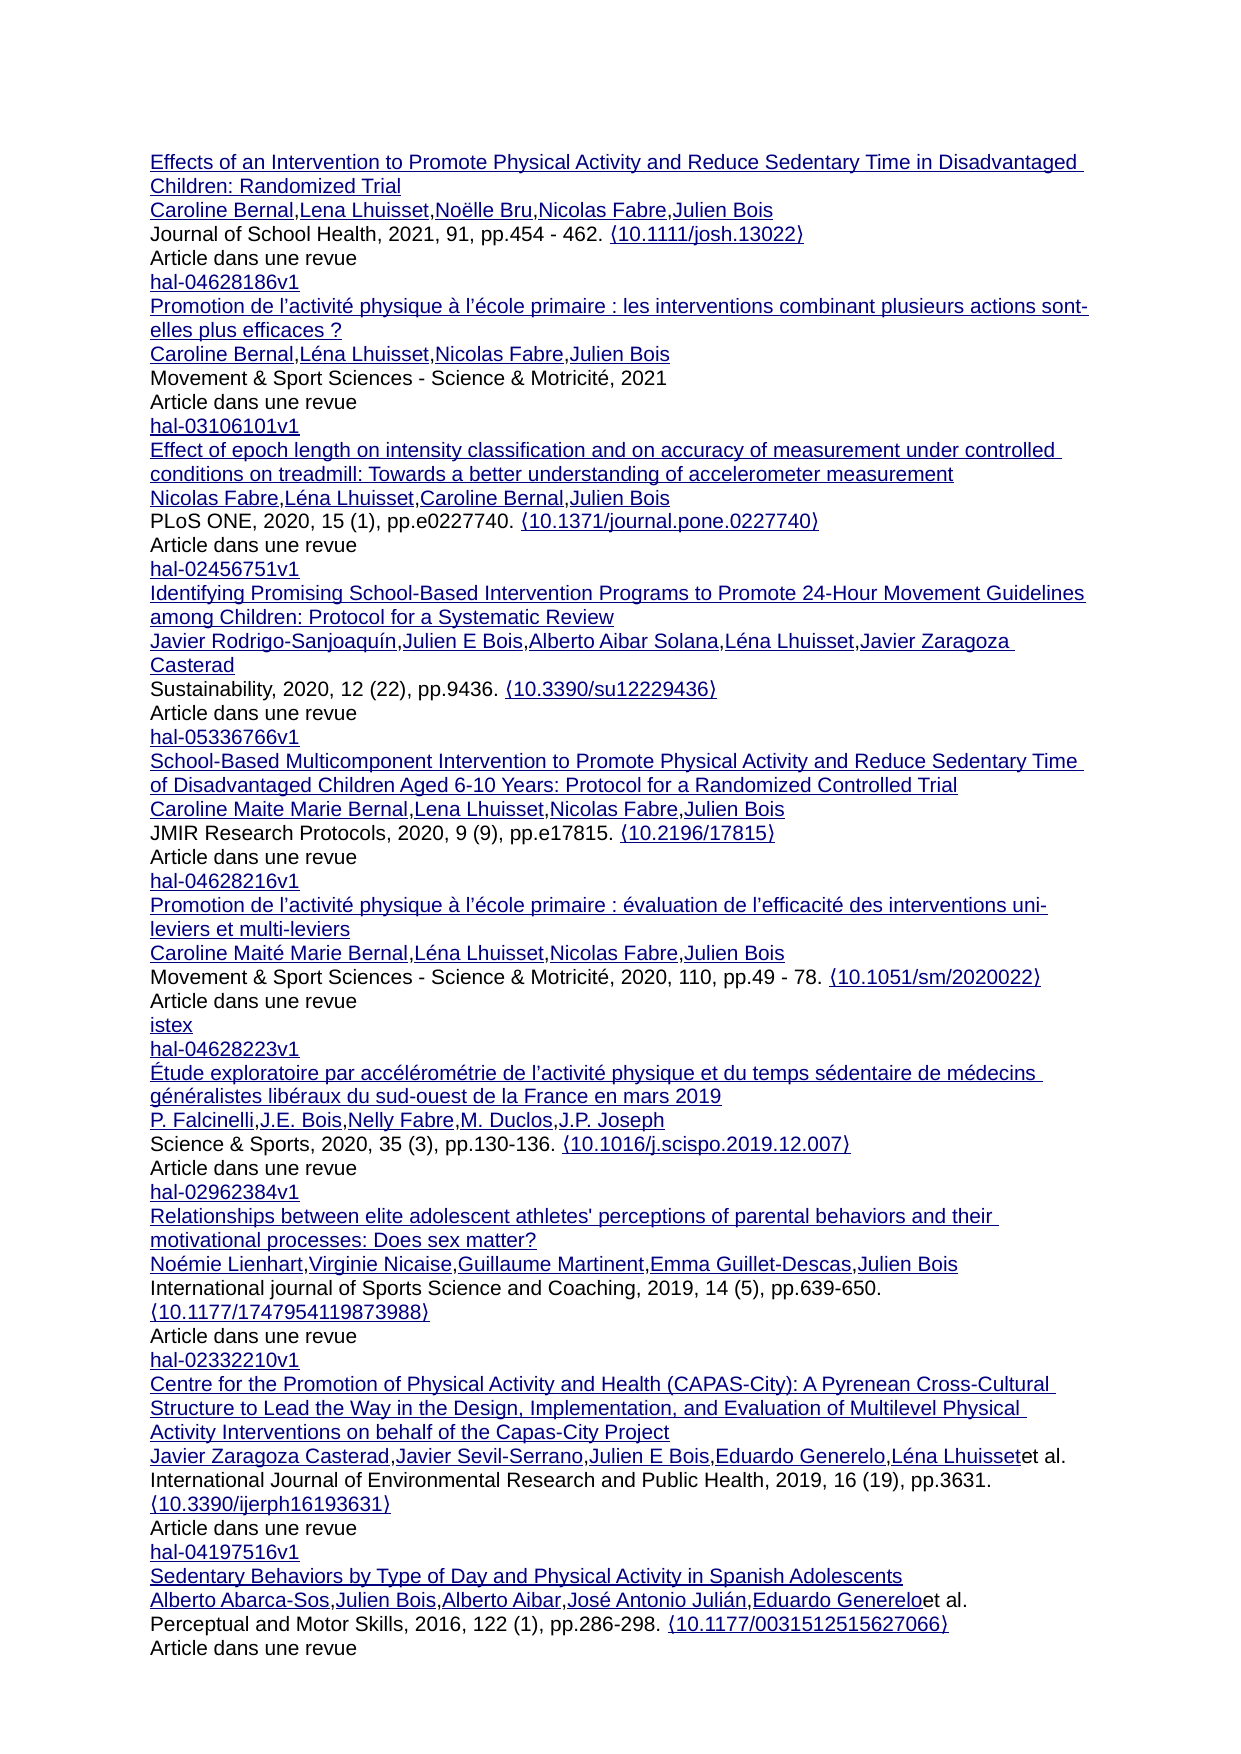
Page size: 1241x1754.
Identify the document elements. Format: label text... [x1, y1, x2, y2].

table_cell Centre for the Promotion of Physical Activity and Health (CAPAS-City): A Pyrenean Cross-Cultural Structure to Lead the Way in the Design, Implementation, and Evaluation of Multilevel Physical Activity Interventions on behalf of the Capas-City Project Javier Zaragoza Casterad,Javier Sevil-Serrano,Julien E Bois,Eduardo Generelo,Léna Lhuissetet al. International Journal of Environmental Research and Public Health, 2019, 16 (19), pp.3631. ⟨10.3390/ijerph16193631⟩ Article dans une revue hal-04197516v1 [150, 1372, 1090, 1563]
table_cell Promotion de l’activité physique à l’école primaire : les interventions combinant plusieurs actions sont-elles plus efficaces ? Caroline Bernal,Léna Lhuisset,Nicolas Fabre,Julien Bois Movement & Sport Sciences - Science & Motricité, 2021 Article dans une revue hal-03106101v1 [150, 294, 1090, 437]
table_cell Promotion de l’activité physique à l’école primaire : évaluation de l’efficacité des interventions uni-leviers et multi-leviers Caroline Maité Marie Bernal,Léna Lhuisset,Nicolas Fabre,Julien Bois Movement & Sport Sciences - Science & Motricité, 2020, 110, pp.49 - 78. ⟨10.1051/sm/2020022⟩ Article dans une revue istex hal-04628223v1 [150, 893, 1090, 1060]
table_cell School-Based Multicomponent Intervention to Promote Physical Activity and Reduce Sedentary Time of Disadvantaged Children Aged 6-10 Years: Protocol for a Randomized Controlled Trial Caroline Maite Marie Bernal,Lena Lhuisset,Nicolas Fabre,Julien Bois JMIR Research Protocols, 2020, 9 (9), pp.e17815. ⟨10.2196/17815⟩ Article dans une revue hal-04628216v1 [150, 749, 1090, 893]
table_cell Effect of epoch length on intensity classification and on accuracy of measurement under controlled conditions on treadmill: Towards a better understanding of accelerometer measurement Nicolas Fabre,Léna Lhuisset,Caroline Bernal,Julien Bois PLoS ONE, 2020, 15 (1), pp.e0227740. ⟨10.1371/journal.pone.0227740⟩ Article dans une revue hal-02456751v1 [150, 438, 1090, 581]
table_cell Relationships between elite adolescent athletes' perceptions of parental behaviors and their motivational processes: Does sex matter? Noémie Lienhart,Virginie Nicaise,Guillaume Martinent,Emma Guillet-Descas,Julien Bois International journal of Sports Science and Coaching, 2019, 14 (5), pp.639-650. ⟨10.1177/1747954119873988⟩ Article dans une revue hal-02332210v1 [150, 1204, 1090, 1372]
table_cell Effects of an Intervention to Promote Physical Activity and Reduce Sedentary Time in Disadvantaged Children: Randomized Trial Caroline Bernal,Lena Lhuisset,Noëlle Bru,Nicolas Fabre,Julien Bois Journal of School Health, 2021, 91, pp.454 - 462. ⟨10.1111/josh.13022⟩ Article dans une revue hal-04628186v1 [150, 150, 1090, 294]
table_cell Identifying Promising School-Based Intervention Programs to Promote 24-Hour Movement Guidelines among Children: Protocol for a Systematic Review Javier Rodrigo-Sanjoaquín,Julien E Bois,Alberto Aibar Solana,Léna Lhuisset,Javier Zaragoza Casterad Sustainability, 2020, 12 (22), pp.9436. ⟨10.3390/su12229436⟩ Article dans une revue hal-05336766v1 [150, 581, 1090, 749]
table_cell Étude exploratoire par accélérométrie de l’activité physique et du temps sédentaire de médecins généralistes libéraux du sud-ouest de la France en mars 2019 P. Falcinelli,J.E. Bois,Nelly Fabre,M. Duclos,J.P. Joseph Science & Sports, 2020, 35 (3), pp.130-136. ⟨10.1016/j.scispo.2019.12.007⟩ Article dans une revue hal-02962384v1 [150, 1060, 1090, 1204]
table_cell Sedentary Behaviors by Type of Day and Physical Activity in Spanish Adolescents Alberto Abarca-Sos,Julien Bois,Alberto Aibar,José Antonio Julián,Eduardo Genereloet al. Perceptual and Motor Skills, 2016, 122 (1), pp.286-298. ⟨10.1177/0031512515627066⟩ Article dans une revue [150, 1564, 1090, 1659]
